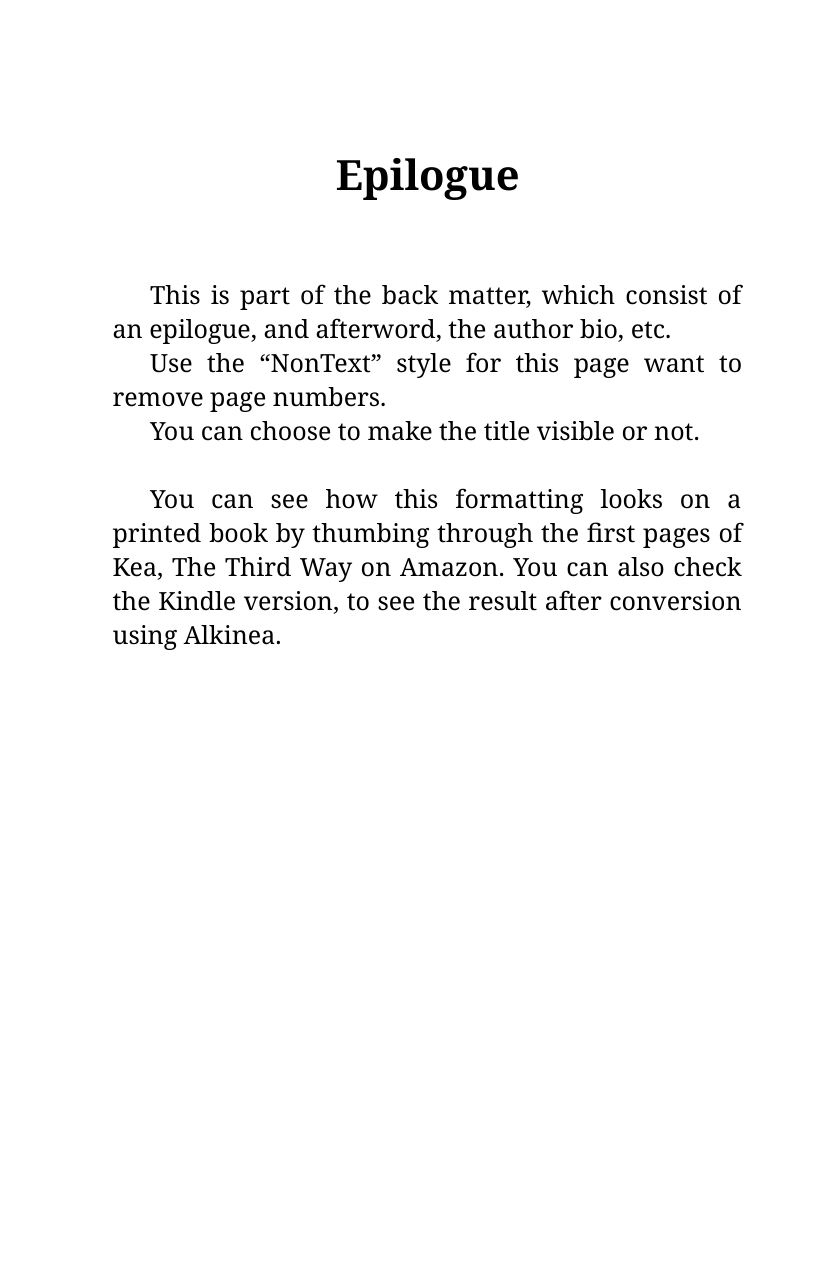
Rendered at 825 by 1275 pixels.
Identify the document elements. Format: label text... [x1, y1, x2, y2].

text You can see how this formatting looks on a printed book by thumbing through the first pages of Kea, The Third Way on Amazon. You can also check the Kindle version, to see the result after conversion using Alkinea. [112, 482, 742, 652]
text This is part of the back matter, which consist of an epilogue, and afterword, the author bio, etc. [112, 277, 742, 345]
text Use the “NonText” style for this page want to remove page numbers. [112, 345, 742, 413]
text You can choose to make the title visible or not. [112, 413, 742, 448]
subtitle Epilogue [112, 146, 742, 202]
